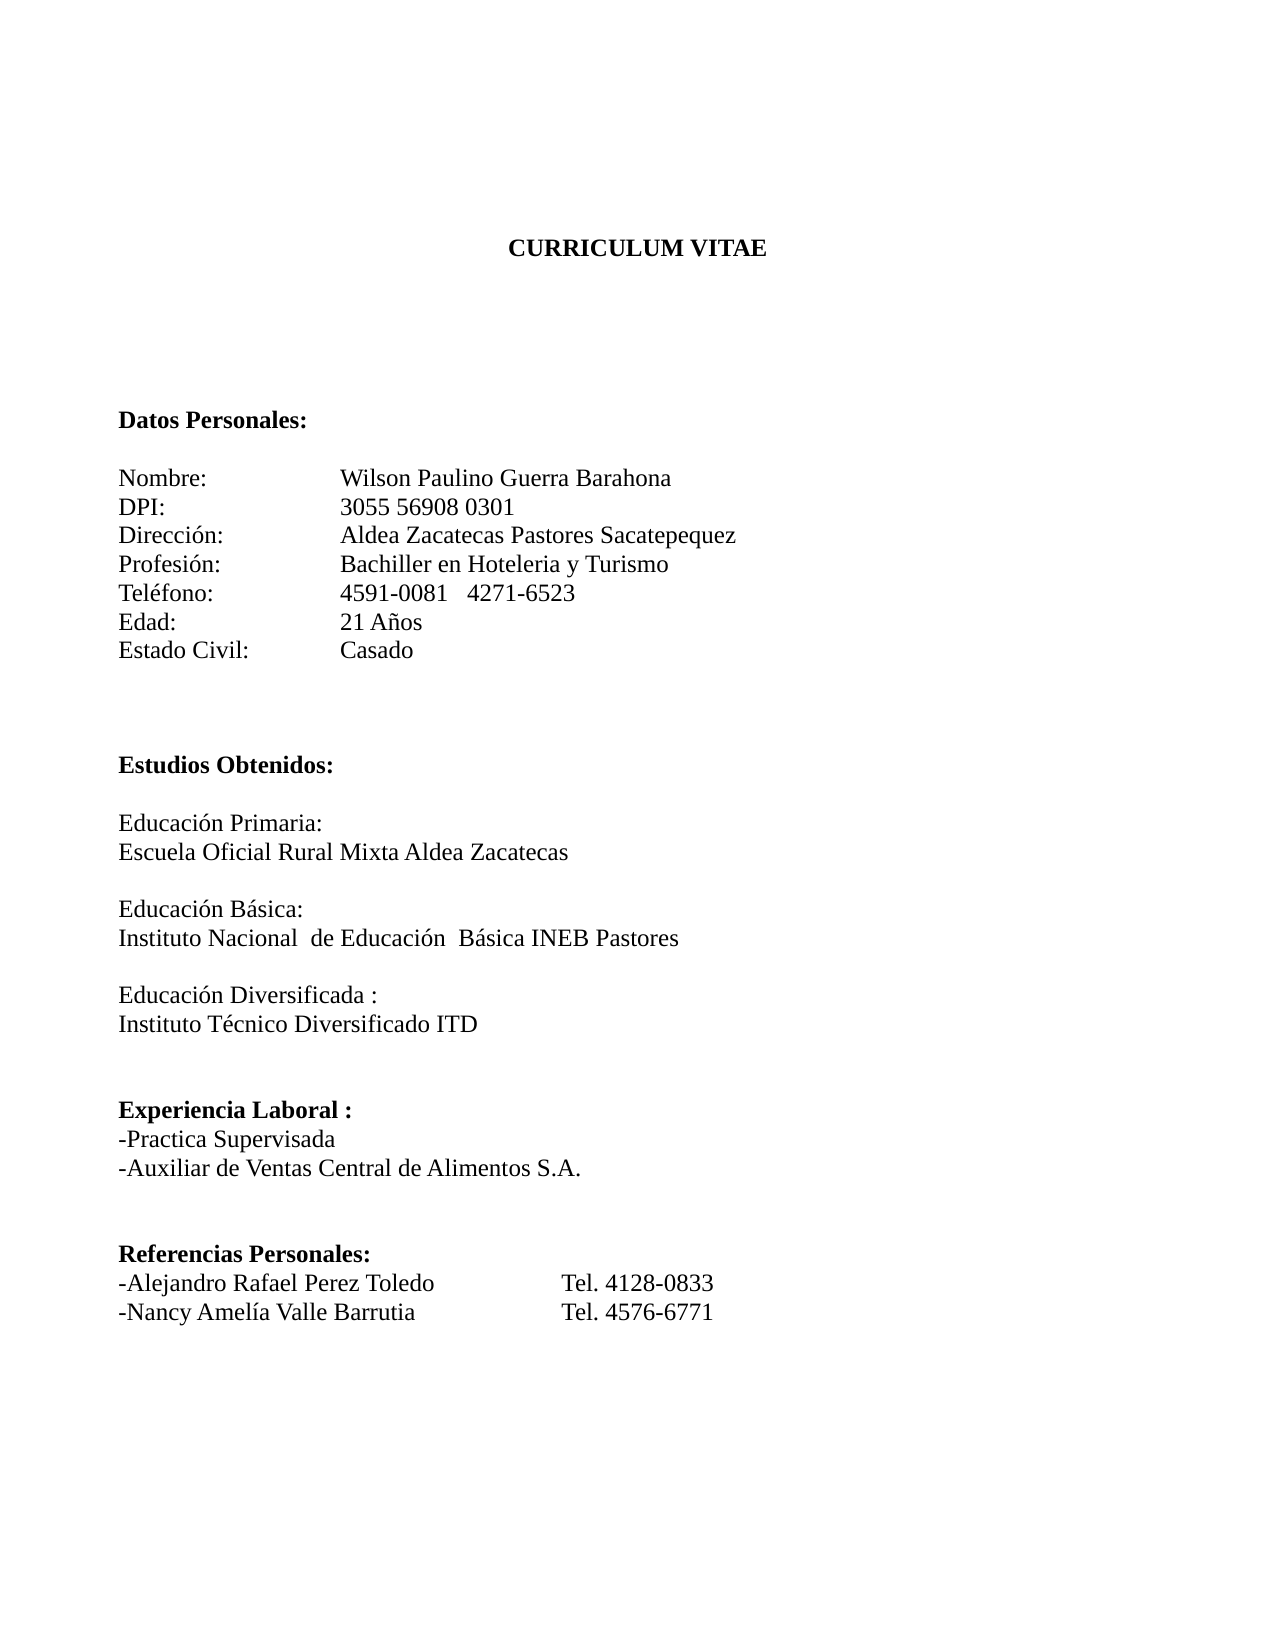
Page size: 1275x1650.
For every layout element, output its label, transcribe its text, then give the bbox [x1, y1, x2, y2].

text Instituto Técnico Diversificado ITD [118, 1009, 1157, 1038]
text -Practica Supervisada [118, 1124, 1157, 1153]
text Educación Diversificada : [118, 981, 1157, 1009]
text Estudios Obtenidos: [118, 751, 1157, 779]
text CURRICULUM VITAE [118, 233, 1157, 262]
text Instituto Nacional de Educación Básica INEB Pastores [118, 923, 1157, 952]
text Teléfono: 4591-0081 4271-6523 [118, 578, 1157, 607]
text -Alejandro Rafael Perez Toledo Tel. 4128-0833 [118, 1268, 1157, 1297]
text -Auxiliar de Ventas Central de Alimentos S.A. [118, 1153, 1157, 1182]
text Estado Civil: Casado [118, 636, 1157, 664]
text Educación Primaria: [118, 808, 1157, 837]
text DPI: 3055 56908 0301 [118, 492, 1157, 521]
text Nombre: Wilson Paulino Guerra Barahona [118, 463, 1157, 492]
text Experiencia Laboral : [118, 1096, 1157, 1124]
text Dirección: Aldea Zacatecas Pastores Sacatepequez [118, 521, 1157, 549]
text Datos Personales: [118, 406, 1157, 434]
text Profesión: Bachiller en Hoteleria y Turismo [118, 549, 1157, 578]
text -Nancy Amelía Valle Barrutia Tel. 4576-6771 [118, 1297, 1157, 1326]
text Edad: 21 Años [118, 607, 1157, 636]
text Escuela Oficial Rural Mixta Aldea Zacatecas [118, 837, 1157, 866]
text Educación Básica: [118, 894, 1157, 923]
text Referencias Personales: [118, 1239, 1157, 1268]
